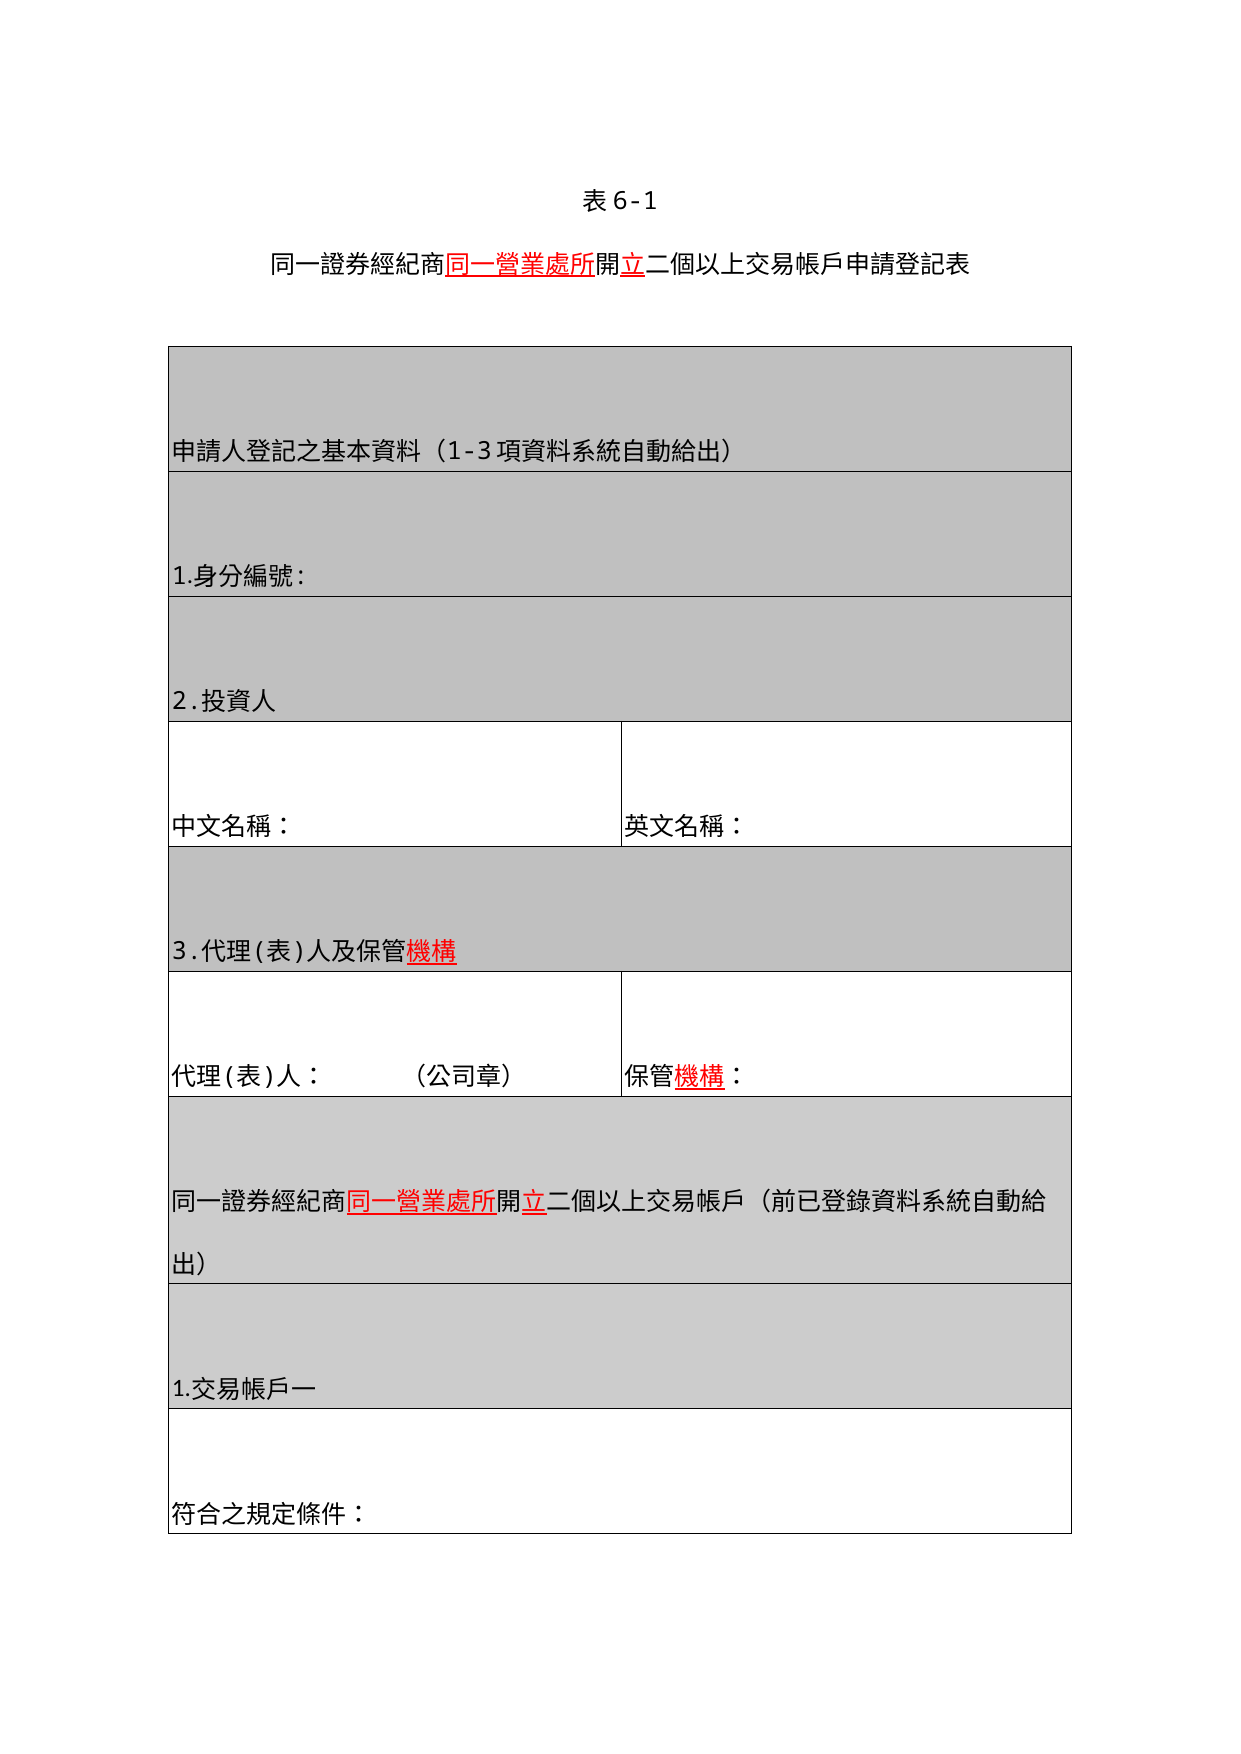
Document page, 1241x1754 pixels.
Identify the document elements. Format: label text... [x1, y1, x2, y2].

text 同一證券經紀商同一營業處所開立二個以上交易帳戶申請登記表 [187, 221, 1053, 283]
table_cell 同一證券經紀商同一營業處所開立二個以上交易帳戶（前已登錄資料系統自動給出） [169, 1097, 1071, 1283]
table_header 申請人登記之基本資料（1-3項資料系統自動給出） [169, 347, 1071, 471]
table_cell 代理(表)人： （公司章） [169, 972, 621, 1096]
table_cell 英文名稱： [622, 722, 1071, 846]
text 表6-1 [187, 158, 1053, 221]
table_cell 1.身分編號: [169, 472, 1071, 596]
table_cell 中文名稱： [169, 722, 621, 846]
table_cell 1.交易帳戶一 [169, 1284, 1071, 1408]
table_cell 保管機構： [622, 972, 1071, 1096]
table_cell 符合之規定條件： [169, 1409, 1071, 1533]
table_cell 3.代理(表)人及保管機構 [169, 847, 1071, 971]
table_cell 2.投資人 [169, 597, 1071, 721]
